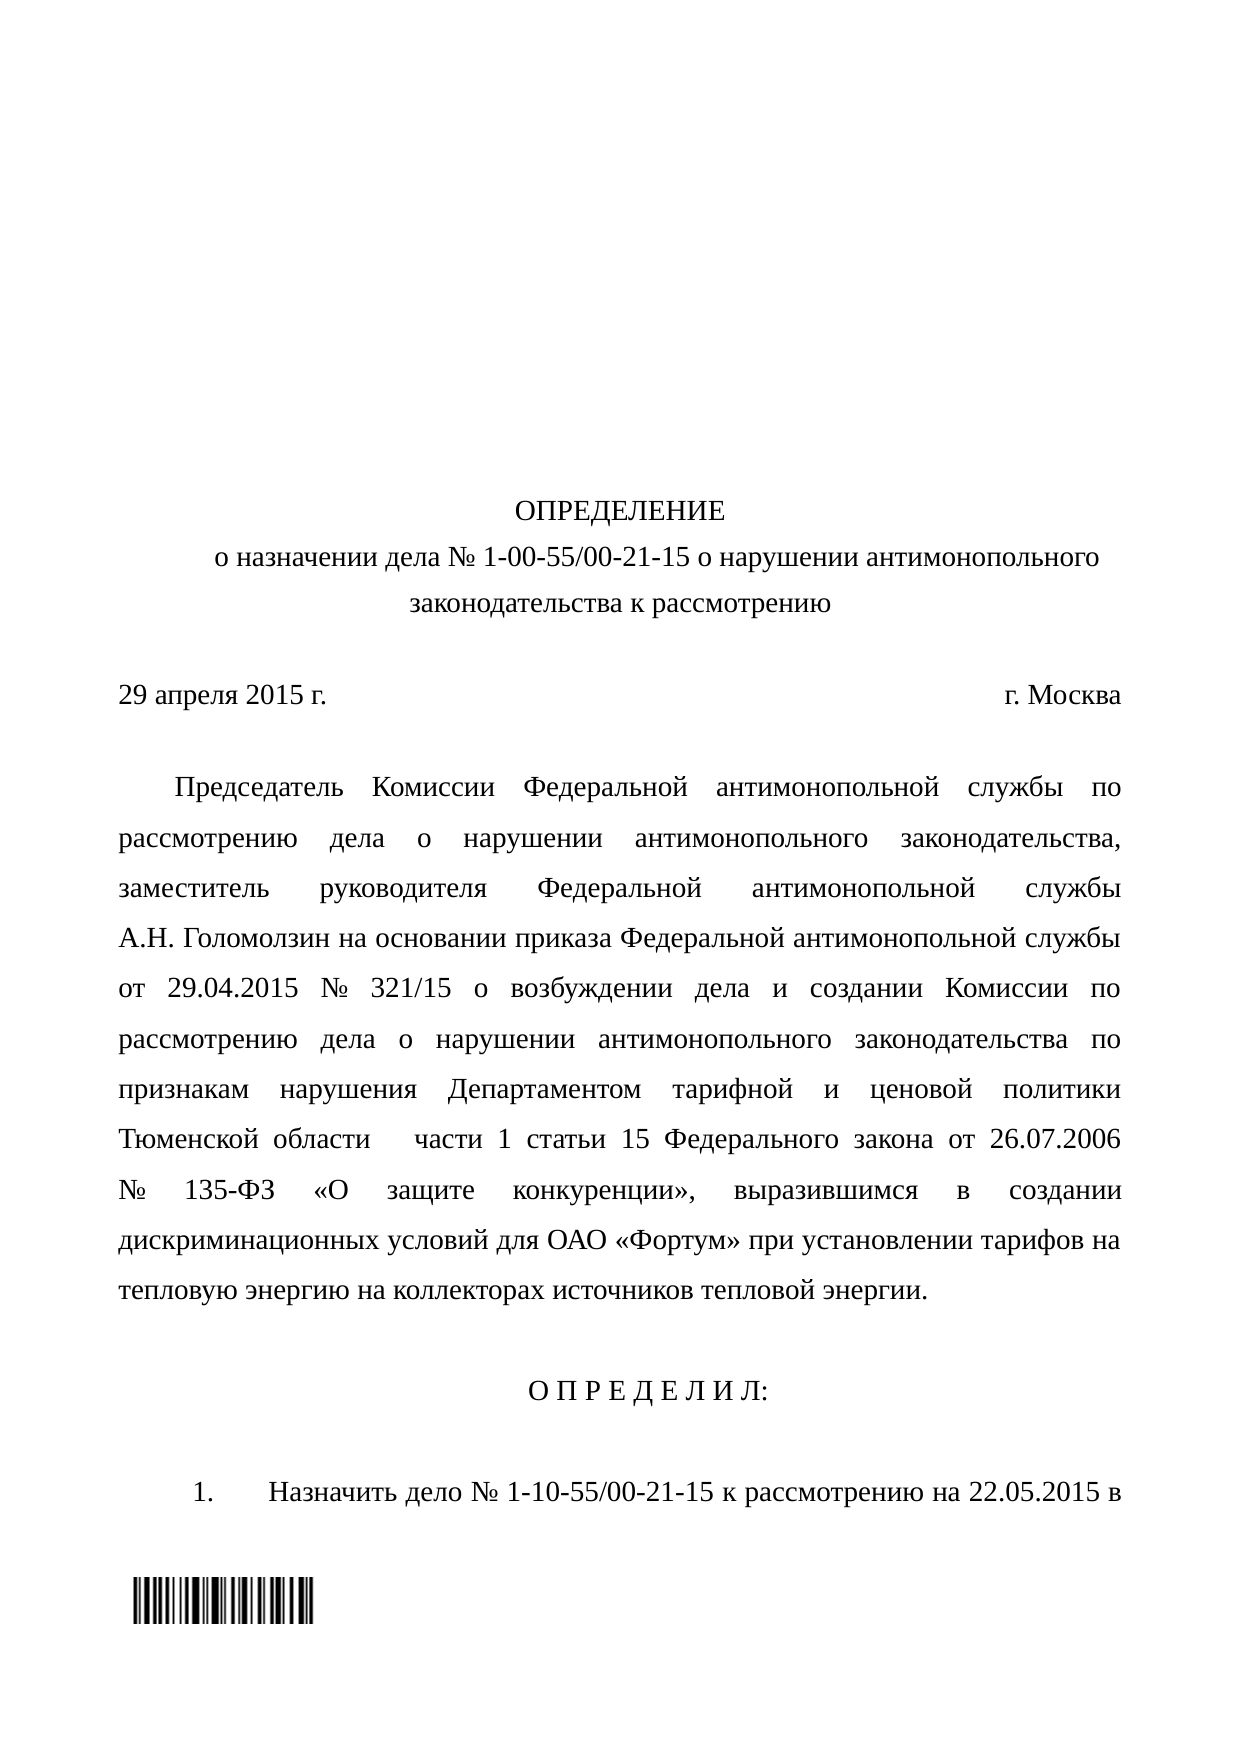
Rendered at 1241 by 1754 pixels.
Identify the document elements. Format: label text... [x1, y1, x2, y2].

list Назначить дело № 1-10-55/00-21-15 к рассмотрению на 22.05.2015 в [118, 1474, 1122, 1507]
text ОПРЕДЕЛЕНИЕ [118, 493, 1122, 527]
text 29 апреля 2015 г. г. Москва [118, 677, 1122, 711]
text Председатель Комиссии Федеральной антимонопольной службы по рассмотрению дела о нарушении антимонопольного законодательства, заместитель руководителя Федеральной антимонопольной службы А.Н. Голомолзин на основании приказа Федеральной антимонопольной службы от 29.04.2015 № 321/15 о возбуждении дела и создании Комиссии по рассмотрению дела о нарушении антимонопольного законодательства по признакам нарушения Департаментом тарифной и ценовой политики Тюменской области части 1 статьи 15 Федерального закона от 26.07.2006 № 135-ФЗ «О защите конкуренции», выразившимся в создании дискриминационных условий для ОАО «Фортум» при установлении тарифов на тепловую энергию на коллекторах источников тепловой энергии. [118, 769, 1122, 1306]
text законодательства к рассмотрению [118, 585, 1122, 619]
text О П Р Е Д Е Л И Л: [118, 1373, 1122, 1407]
picture [118, 1577, 331, 1624]
text о назначении дела № 1-00-55/00-21-15 о нарушении антимонопольного [118, 539, 1122, 573]
